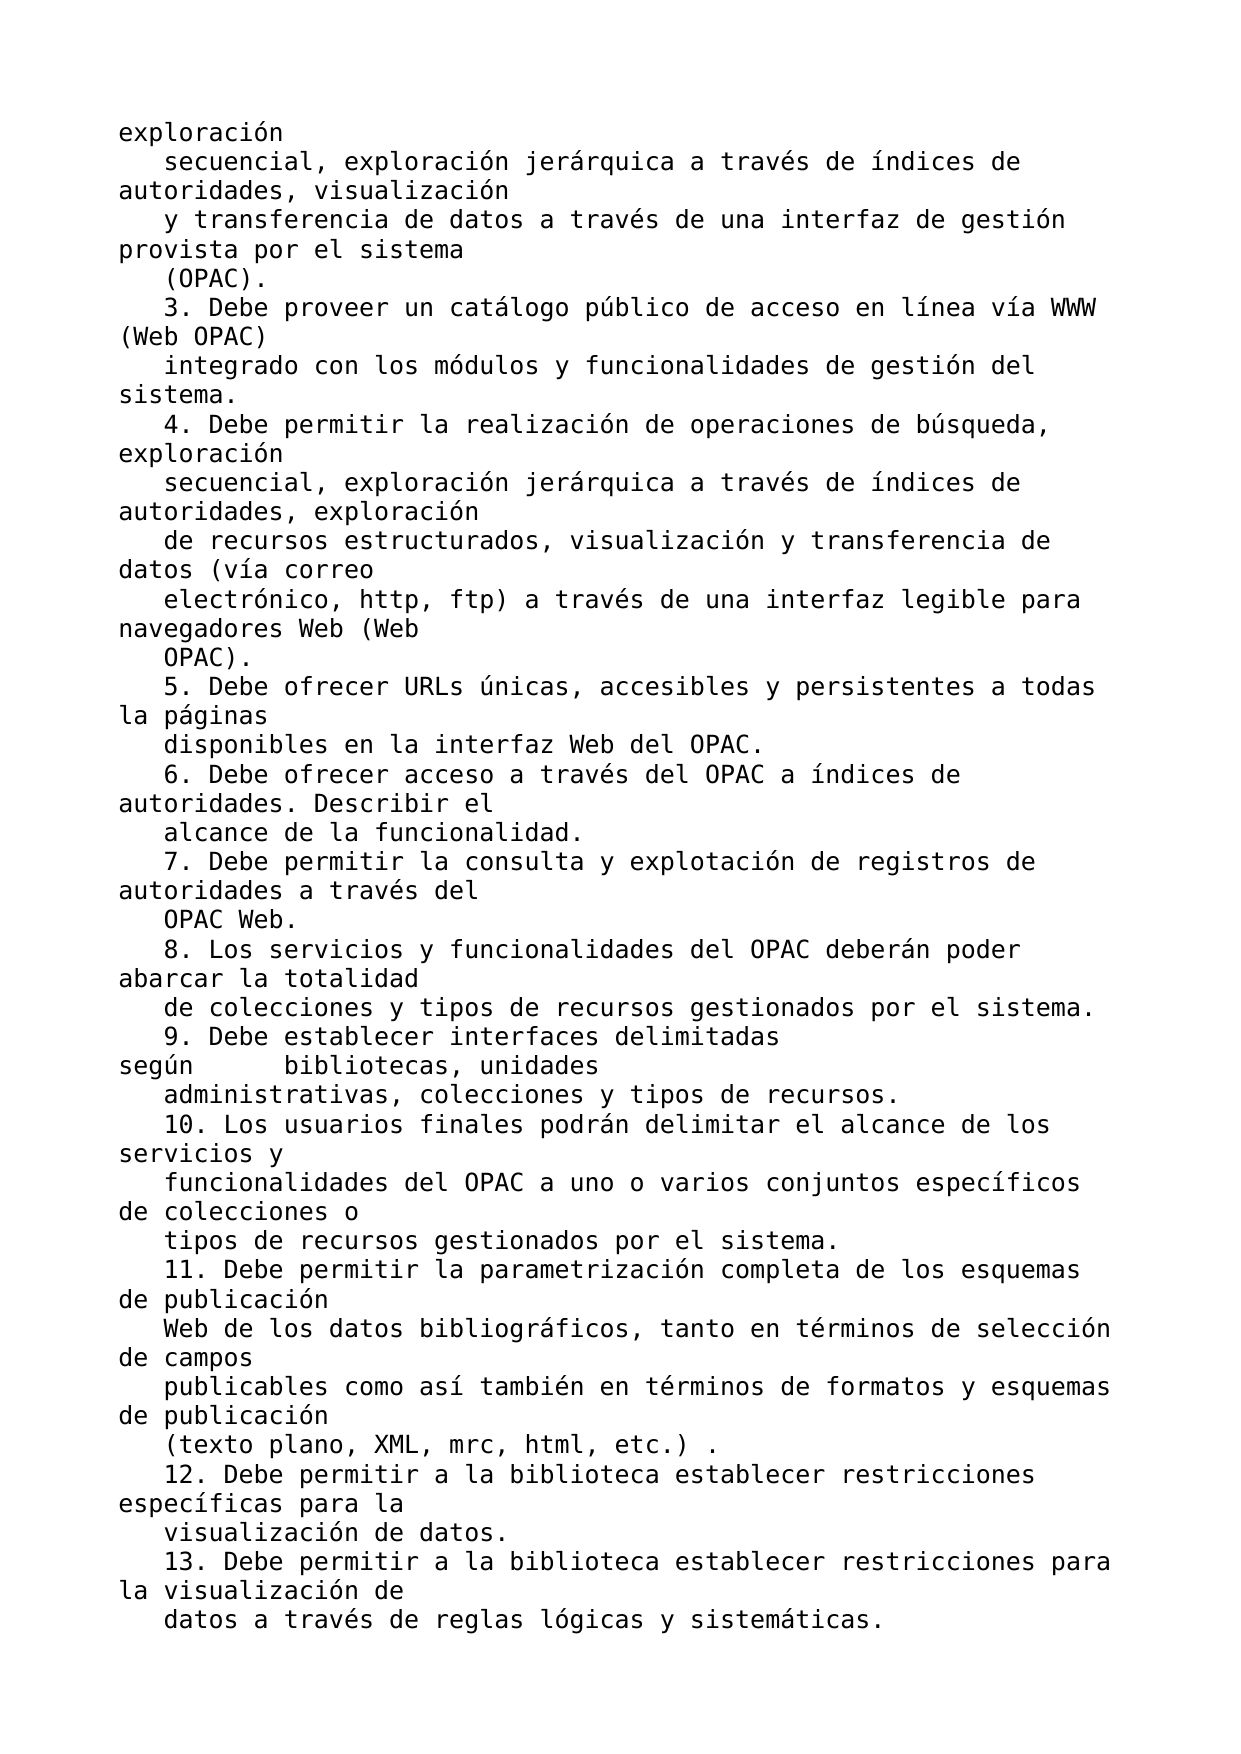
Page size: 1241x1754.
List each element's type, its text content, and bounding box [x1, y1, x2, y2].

text exploración secuencial, exploración jerárquica a través de índices de autoridades, visualización y transferencia de datos a través de una interfaz de gestión provista por el sistema (OPAC). 3. Debe proveer un catálogo público de acceso en línea vía WWW (Web OPAC) integrado con los módulos y funcionalidades de gestión del sistema. 4. Debe permitir la realización de operaciones de búsqueda, exploración secuencial, exploración jerárquica a través de índices de autoridades, exploración de recursos estructurados, visualización y transferencia de datos (vía correo electrónico, http, ftp) a través de una interfaz legible para navegadores Web (Web OPAC). 5. Debe ofrecer URLs únicas, accesibles y persistentes a todas la páginas disponibles en la interfaz Web del OPAC. 6. Debe ofrecer acceso a través del OPAC a índices de autoridades. Describir el alcance de la funcionalidad. 7. Debe permitir la consulta y explotación de registros de autoridades a través del OPAC Web. 8. Los servicios y funcionalidades del OPAC deberán poder abarcar la totalidad de colecciones y tipos de recursos gestionados por el sistema. 9. Debe establecer interfaces delimitadas según bibliotecas, unidades administrativas, colecciones y tipos de recursos. 10. Los usuarios finales podrán delimitar el alcance de los servicios y funcionalidades del OPAC a uno o varios conjuntos específicos de colecciones o tipos de recursos gestionados por el sistema. 11. Debe permitir la parametrización completa de los esquemas de publicación Web de los datos bibliográficos, tanto en términos de selección de campos publicables como así también en términos de formatos y esquemas de publicación (texto plano, XML, mrc, html, etc.) . 12. Debe permitir a la biblioteca establecer restricciones específicas para la visualización de datos. 13. Debe permitir a la biblioteca establecer restricciones para la visualización de datos a través de reglas lógicas y sistemáticas. [118, 118, 1122, 1635]
